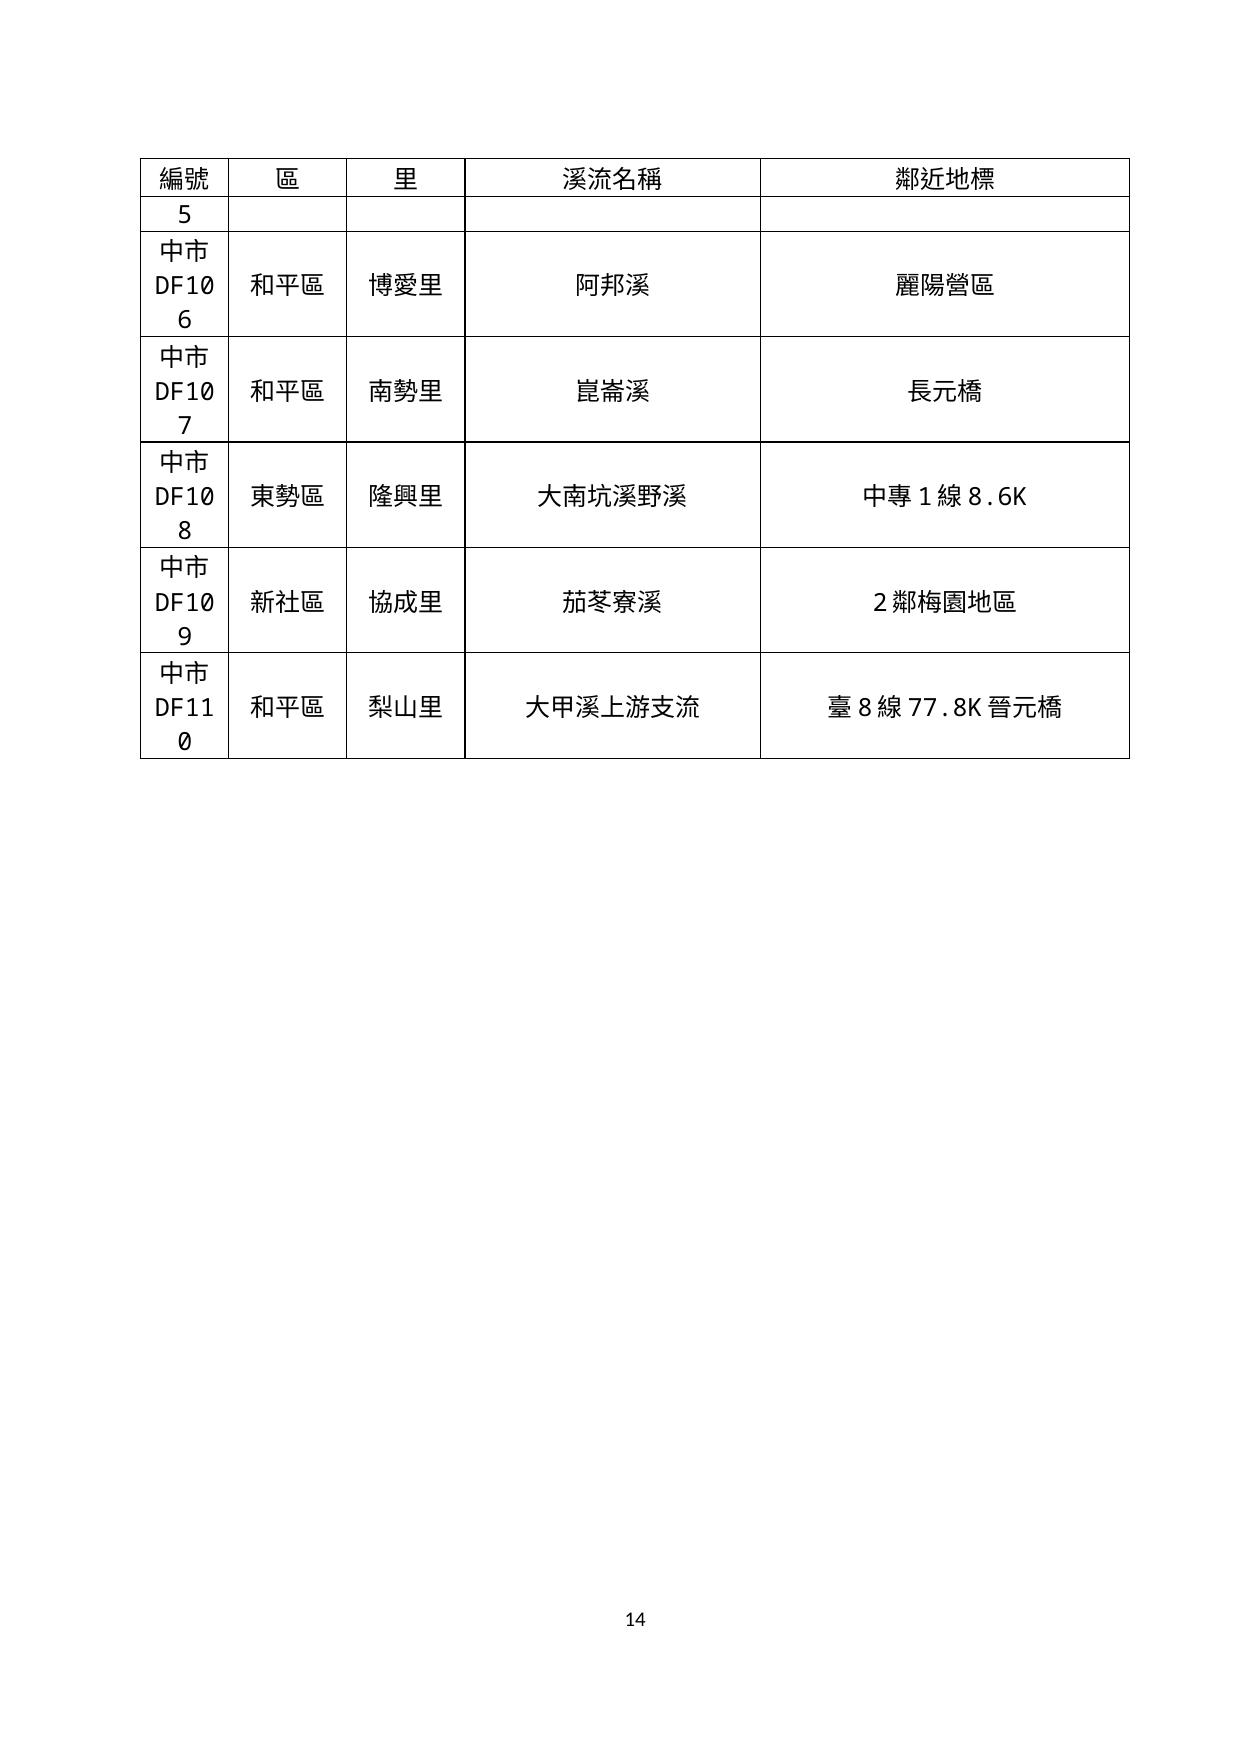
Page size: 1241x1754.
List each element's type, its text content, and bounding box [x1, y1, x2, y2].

table_header 編號 [141, 159, 228, 196]
table_cell 中市DF110 [141, 653, 228, 758]
table_cell 博愛里 [347, 232, 464, 336]
table_cell 和平區 [229, 653, 346, 758]
table_cell 長元橋 [761, 337, 1129, 441]
table_cell 中專1線8.6K [761, 443, 1129, 547]
table_cell 大甲溪上游支流 [466, 653, 760, 758]
table_cell 2鄰梅園地區 [761, 548, 1129, 652]
table_header 鄰近地標 [761, 159, 1129, 196]
table_cell 麗陽營區 [761, 232, 1129, 336]
table_cell 隆興里 [347, 443, 464, 547]
table_cell 5 [141, 197, 228, 231]
table_cell 臺8線77.8K晉元橋 [761, 653, 1129, 758]
table_header 區 [229, 159, 346, 196]
table_cell 協成里 [347, 548, 464, 652]
table_cell 中市DF106 [141, 232, 228, 336]
table_cell [761, 197, 1129, 231]
table_header 溪流名稱 [466, 159, 760, 196]
table_cell 東勢區 [229, 443, 346, 547]
table_cell 和平區 [229, 232, 346, 336]
table_cell [229, 197, 346, 231]
table_cell [347, 197, 464, 231]
table_cell 崑崙溪 [466, 337, 760, 441]
table_cell 和平區 [229, 337, 346, 441]
table_cell 阿邦溪 [466, 232, 760, 336]
table_cell 中市DF109 [141, 548, 228, 652]
table_cell [466, 197, 760, 231]
table_header 里 [347, 159, 464, 196]
table_cell 梨山里 [347, 653, 464, 758]
table_cell 中市DF107 [141, 337, 228, 441]
table_cell 大南坑溪野溪 [466, 443, 760, 547]
table_cell 中市DF108 [141, 443, 228, 547]
table_cell 南勢里 [347, 337, 464, 441]
table_cell 新社區 [229, 548, 346, 652]
table_cell 茄苳寮溪 [466, 548, 760, 652]
